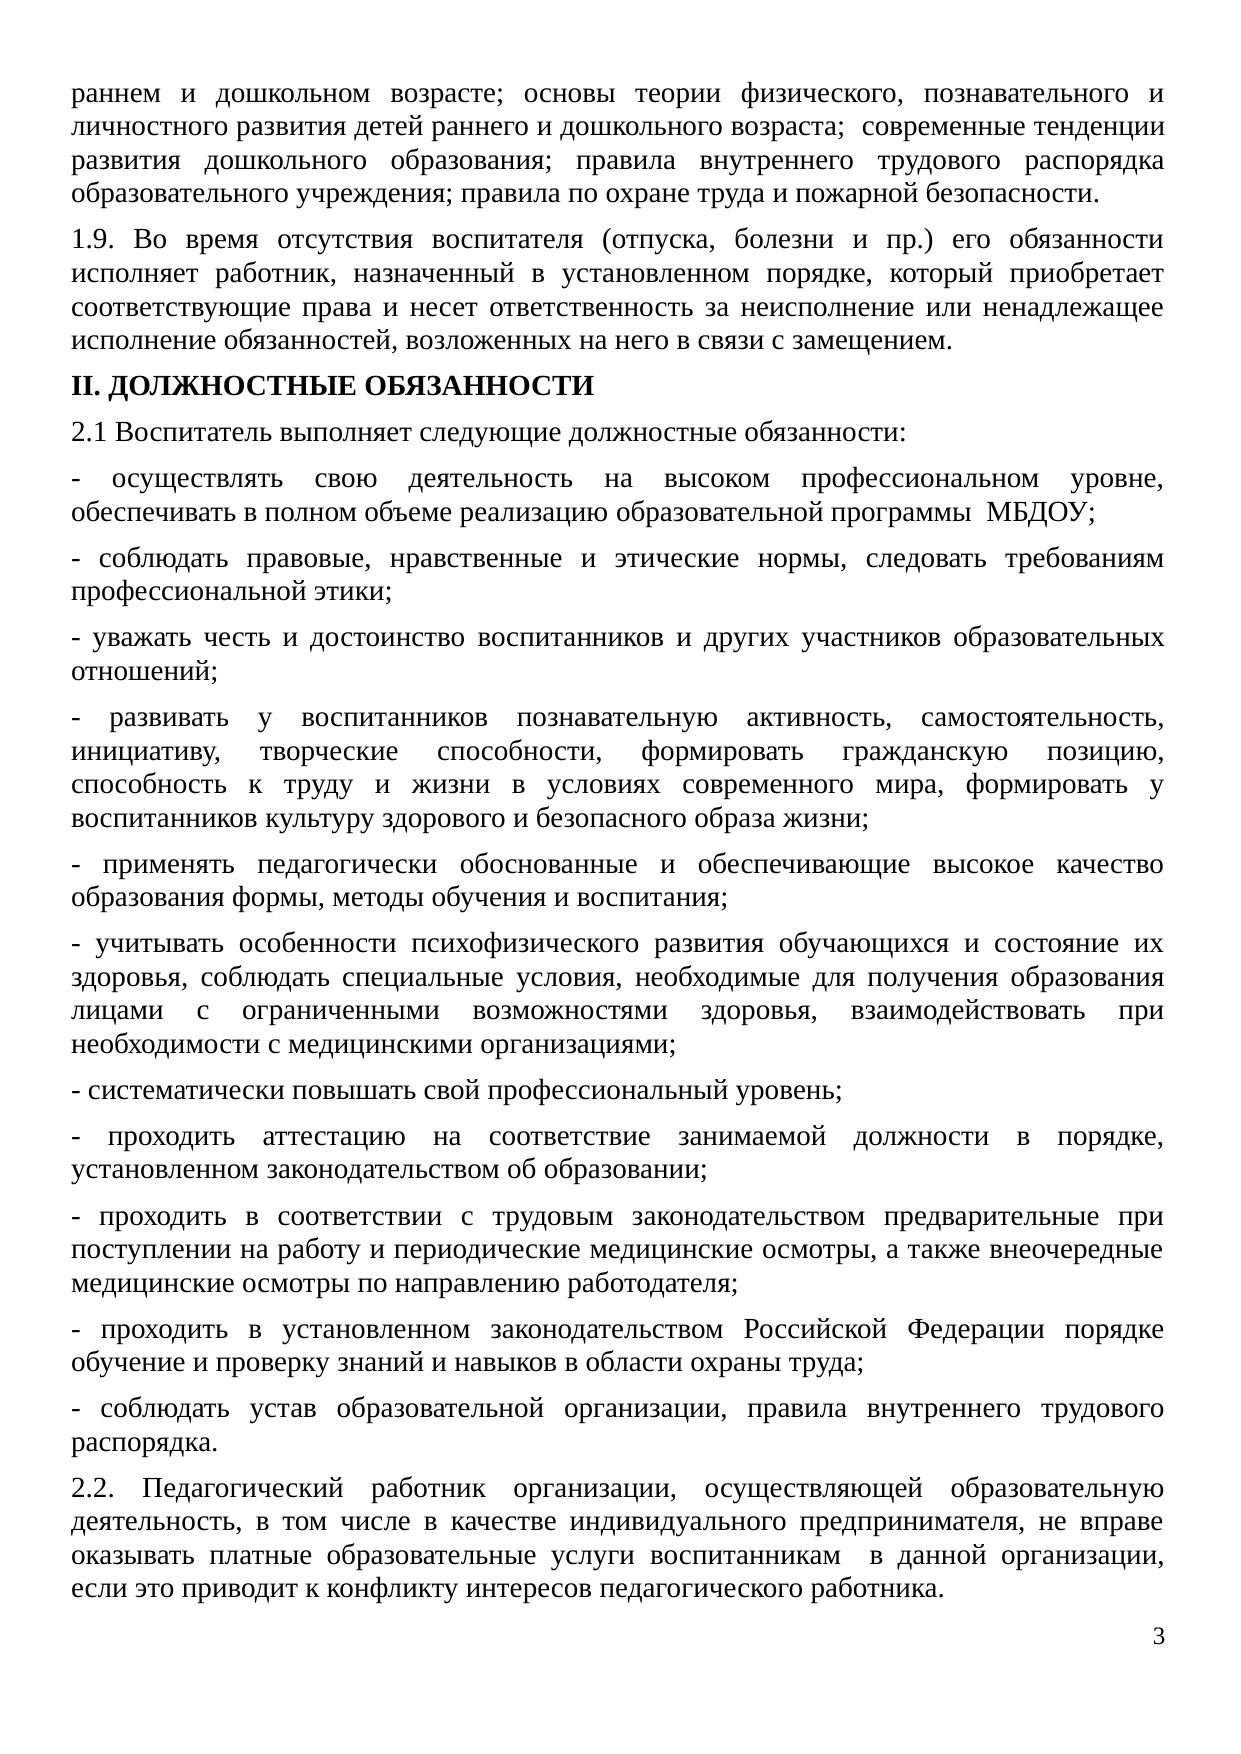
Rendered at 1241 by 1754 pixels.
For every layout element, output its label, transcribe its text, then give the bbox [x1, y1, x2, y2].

text - осуществлять свою деятельность на высоком профессиональном уровне, обеспечивать в полном объеме реализацию образовательной программы МБДОУ; [71, 460, 1165, 527]
text - уважать честь и достоинство воспитанников и других участников образовательных отношений; [71, 619, 1165, 687]
text - применять педагогически обоснованные и обеспечивающие высокое качество образования формы, методы обучения и воспитания; [71, 846, 1165, 913]
text раннем и дошкольном возрасте; основы теории физического, познавательного и личностного развития детей раннего и дошкольного возраста; современные тенденции развития дошкольного образования; правила внутреннего трудового распорядка образовательного учреждения; правила по охране труда и пожарной безопасности. [71, 75, 1165, 209]
text - развивать у воспитанников познавательную активность, самостоятельность, инициативу, творческие способности, формировать гражданскую позицию, способность к труду и жизни в условиях современного мира, формировать у воспитанников культуру здорового и безопасного образа жизни; [71, 699, 1165, 833]
text - соблюдать устав образовательной организации, правила внутреннего трудового распорядка. [71, 1390, 1165, 1457]
text - учитывать особенности психофизического развития обучающихся и состояние их здоровья, соблюдать специальные условия, необходимые для получения образования лицами с ограниченными возможностями здоровья, взаимодействовать при необходимости с медицинскими организациями; [71, 925, 1165, 1059]
text 2.2. Педагогический работник организации, осуществляющей образовательную деятельность, в том числе в качестве индивидуального предпринимателя, не вправе оказывать платные образовательные услуги воспитанникам в данной организации, если это приводит к конфликту интересов педагогического работника. [71, 1470, 1165, 1604]
text 2.1 Воспитатель выполняет следующие должностные обязанности: [71, 414, 1165, 448]
text - проходить аттестацию на соответствие занимаемой должности в порядке, установленном законодательством об образовании; [71, 1118, 1165, 1185]
text - систематически повышать свой профессиональный уровень; [71, 1072, 1165, 1106]
text - соблюдать правовые, нравственные и этические нормы, следовать требованиям профессиональной этики; [71, 540, 1165, 607]
text - проходить в установленном законодательством Российской Федерации порядке обучение и проверку знаний и навыков в области охраны труда; [71, 1311, 1165, 1378]
text - проходить в соответствии с трудовым законодательством предварительные при поступлении на работу и периодические медицинские осмотры, а также внеочередные медицинские осмотры по направлению работодателя; [71, 1198, 1165, 1298]
text II. ДОЛЖНОСТНЫЕ ОБЯЗАННОСТИ [71, 368, 1165, 402]
text 1.9. Во время отсутствия воспитателя (отпуска, болезни и пр.) его обязанности исполняет работник, назначенный в установленном порядке, который приобретает соответствующие права и несет ответственность за неисполнение или ненадлежащее исполнение обязанностей, возложенных на него в связи с замещением. [71, 222, 1165, 356]
